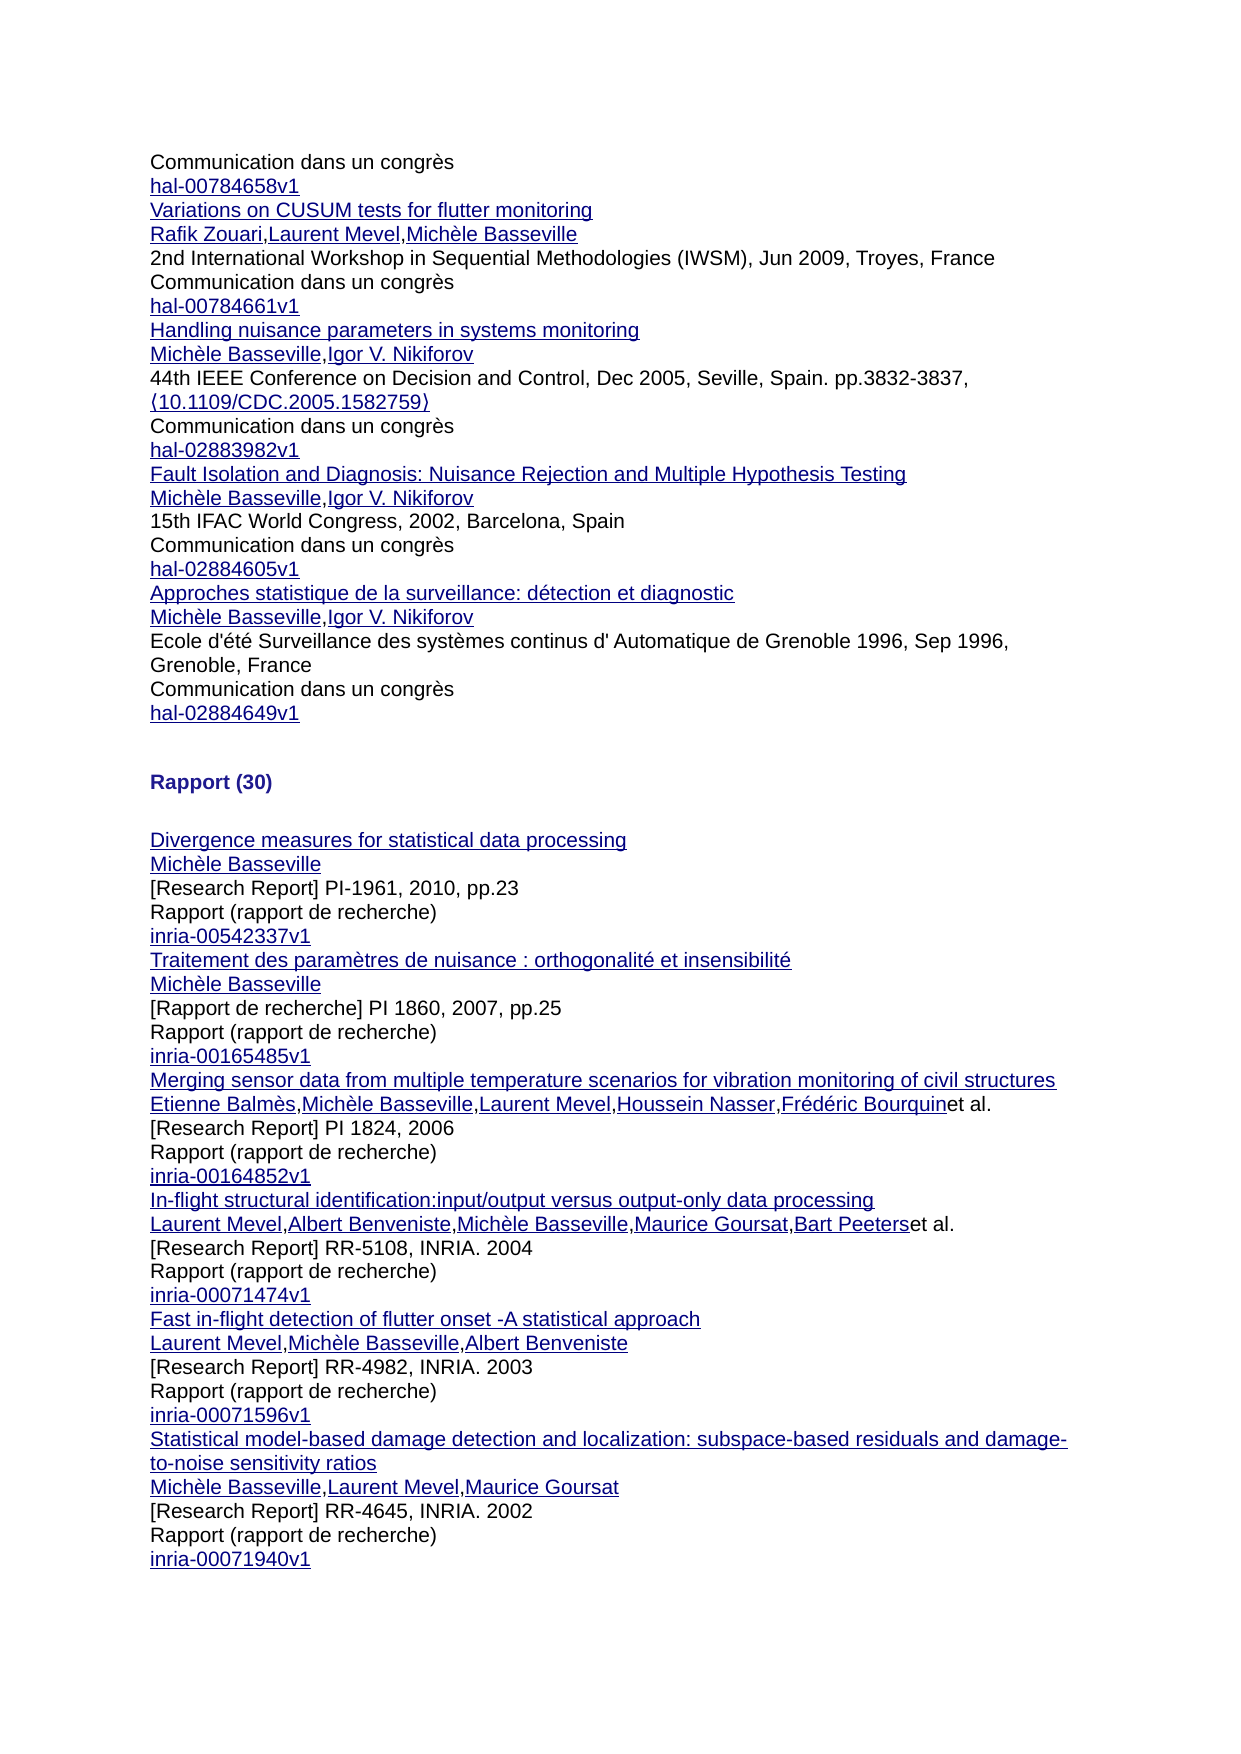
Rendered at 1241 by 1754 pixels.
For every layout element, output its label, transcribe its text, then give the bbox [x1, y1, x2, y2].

table_cell Merging sensor data from multiple temperature scenarios for vibration monitoring of civil structures Etienne Balmès,Michèle Basseville,Laurent Mevel,Houssein Nasser,Frédéric Bourquinet al. [Research Report] PI 1824, 2006 Rapport (rapport de recherche) inria-00164852v1 [150, 1068, 1090, 1187]
table_cell Traitement des paramètres de nuisance : orthogonalité et insensibilité Michèle Basseville [Rapport de recherche] PI 1860, 2007, pp.25 Rapport (rapport de recherche) inria-00165485v1 [150, 948, 1090, 1068]
table_header Divergence measures for statistical data processing Michèle Basseville [Research Report] PI-1961, 2010, pp.23 Rapport (rapport de recherche) inria-00542337v1 [150, 828, 1090, 948]
subtitle Rapport (30) [150, 770, 1090, 794]
table_cell Handling nuisance parameters in systems monitoring Michèle Basseville,Igor V. Nikiforov 44th IEEE Conference on Decision and Control, Dec 2005, Seville, Spain. pp.3832-3837, ⟨10.1109/CDC.2005.1582759⟩ Communication dans un congrès hal-02883982v1 [150, 318, 1090, 461]
table_cell Fault Isolation and Diagnosis: Nuisance Rejection and Multiple Hypothesis Testing Michèle Basseville,Igor V. Nikiforov 15th IFAC World Congress, 2002, Barcelona, Spain Communication dans un congrès hal-02884605v1 [150, 461, 1090, 581]
table_cell Communication dans un congrès hal-00784658v1 [150, 150, 1090, 198]
table_cell Variations on CUSUM tests for flutter monitoring Rafik Zouari,Laurent Mevel,Michèle Basseville 2nd International Workshop in Sequential Methodologies (IWSM), Jun 2009, Troyes, France Communication dans un congrès hal-00784661v1 [150, 198, 1090, 318]
table_cell Approches statistique de la surveillance: détection et diagnostic Michèle Basseville,Igor V. Nikiforov Ecole d'été Surveillance des systèmes continus d' Automatique de Grenoble 1996, Sep 1996, Grenoble, France Communication dans un congrès hal-02884649v1 [150, 581, 1090, 725]
table_cell Fast in-flight detection of flutter onset -A statistical approach Laurent Mevel,Michèle Basseville,Albert Benveniste [Research Report] RR-4982, INRIA. 2003 Rapport (rapport de recherche) inria-00071596v1 [150, 1307, 1090, 1427]
table_cell Statistical model-based damage detection and localization: subspace-based residuals and damage-to-noise sensitivity ratios Michèle Basseville,Laurent Mevel,Maurice Goursat [Research Report] RR-4645, INRIA. 2002 Rapport (rapport de recherche) inria-00071940v1 [150, 1427, 1090, 1571]
table_cell In-flight structural identification:input/output versus output-only data processing Laurent Mevel,Albert Benveniste,Michèle Basseville,Maurice Goursat,Bart Peeterset al. [Research Report] RR-5108, INRIA. 2004 Rapport (rapport de recherche) inria-00071474v1 [150, 1188, 1090, 1307]
